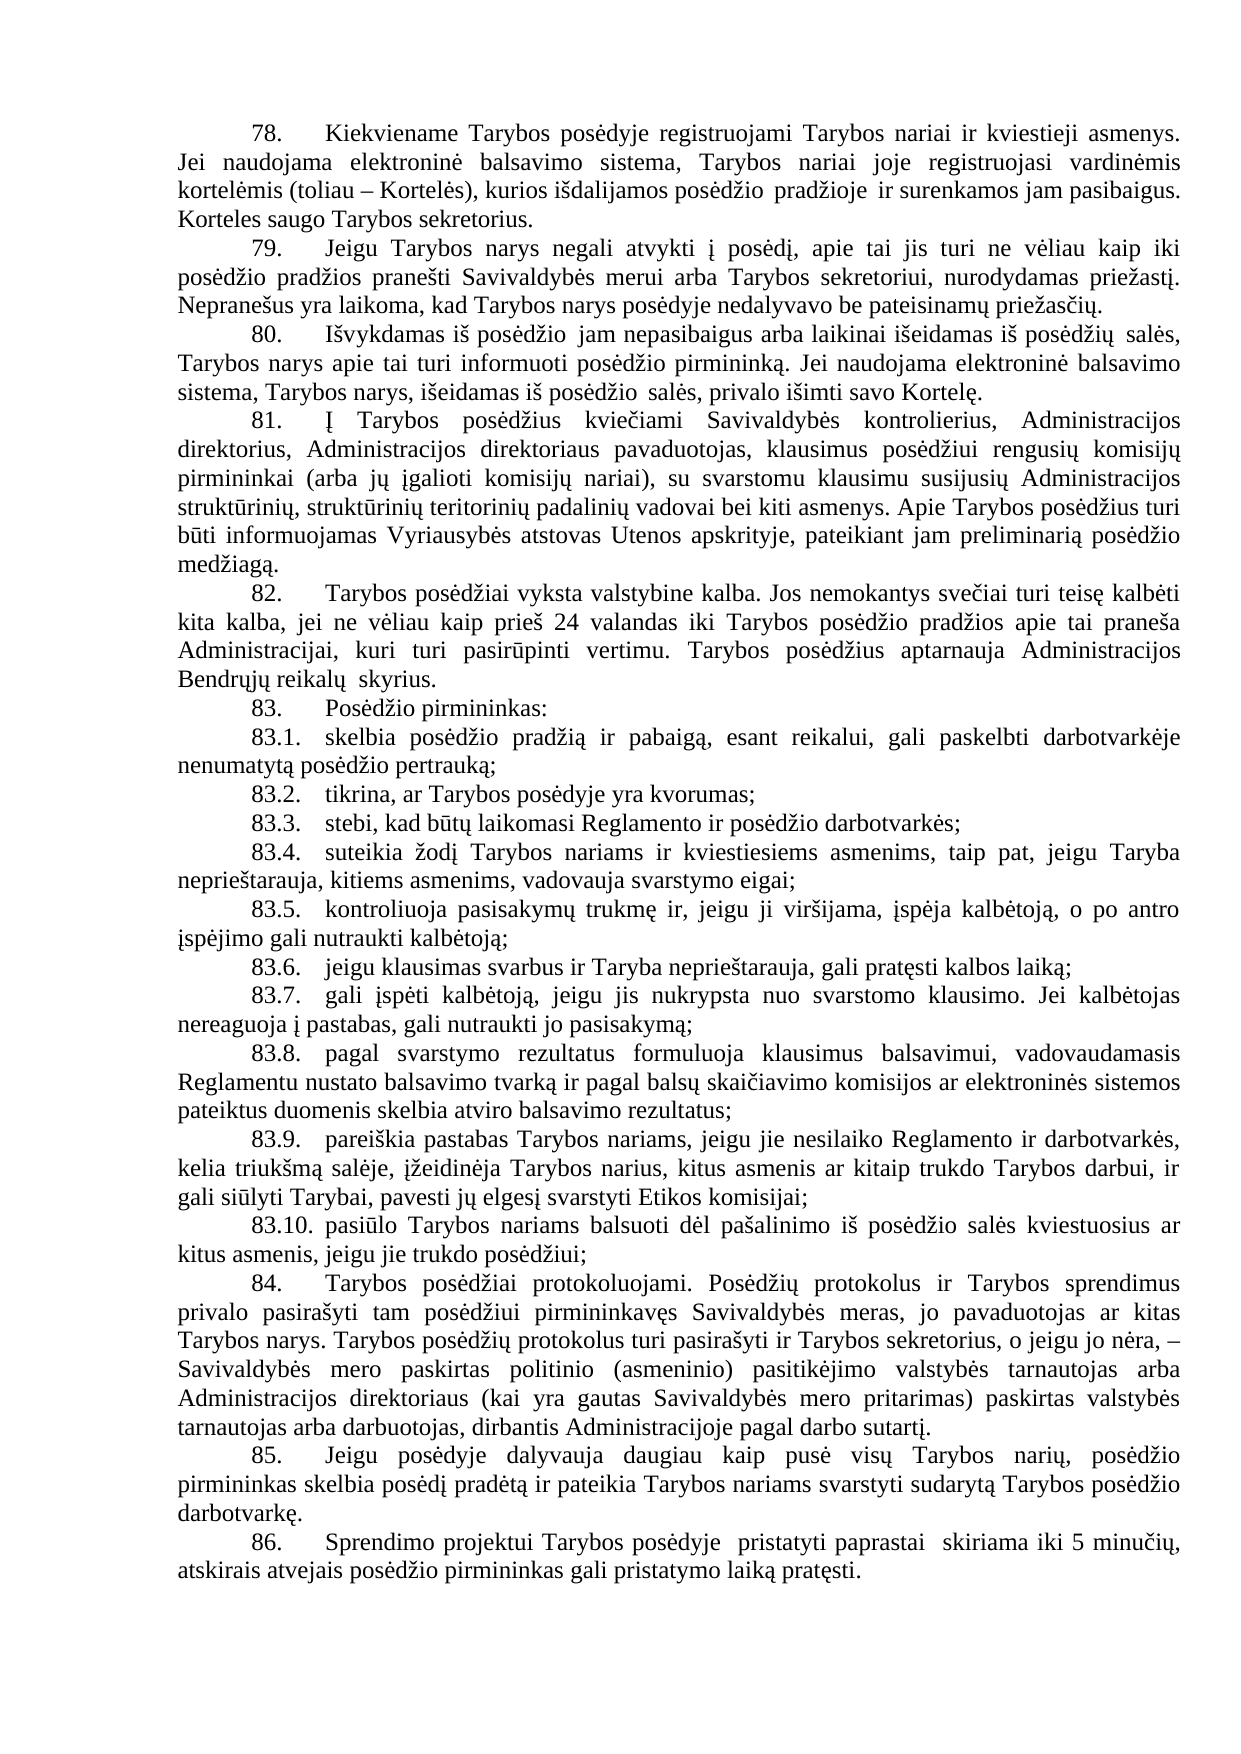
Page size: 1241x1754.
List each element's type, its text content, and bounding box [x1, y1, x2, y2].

text 83. Posėdžio pirmininkas: [177, 693, 1181, 722]
text 83.5. kontroliuoja pasisakymų trukmę ir, jeigu ji viršijama, įspėja kalbėtoją, o po antro įspėjimo gali nutraukti kalbėtoją; [177, 894, 1181, 952]
text 83.6. jeigu klausimas svarbus ir Taryba neprieštarauja, gali pratęsti kalbos laiką; [177, 952, 1181, 981]
text 80. Išvykdamas iš posėdžio jam nepasibaigus arba laikinai išeidamas iš posėdžių salės, Tarybos narys apie tai turi informuoti posėdžio pirmininką. Jei naudojama elektroninė balsavimo sistema, Tarybos narys, išeidamas iš posėdžio salės, privalo išimti savo Kortelę. [177, 319, 1181, 406]
text 83.9. pareiškia pastabas Tarybos nariams, jeigu jie nesilaiko Reglamento ir darbotvarkės, kelia triukšmą salėje, įžeidinėja Tarybos narius, kitus asmenis ar kitaip trukdo Tarybos darbui, ir gali siūlyti Tarybai, pavesti jų elgesį svarstyti Etikos komisijai; [177, 1124, 1181, 1211]
text 83.7. gali įspėti kalbėtoją, jeigu jis nukrypsta nuo svarstomo klausimo. Jei kalbėtojas nereaguoja į pastabas, gali nutraukti jo pasisakymą; [177, 981, 1181, 1038]
text 83.3. stebi, kad būtų laikomasi Reglamento ir posėdžio darbotvarkės; [177, 808, 1181, 837]
text 86. Sprendimo projektui Tarybos posėdyje pristatyti paprastai skiriama iki 5 minučių, atskirais atvejais posėdžio pirmininkas gali pristatymo laiką pratęsti. [177, 1527, 1181, 1584]
text 81. Į Tarybos posėdžius kviečiami Savivaldybės kontrolierius, Administracijos direktorius, Administracijos direktoriaus pavaduotojas, klausimus posėdžiui rengusių komisijų pirmininkai (arba jų įgalioti komisijų nariai), su svarstomu klausimu susijusių Administracijos struktūrinių, struktūrinių teritorinių padalinių vadovai bei kiti asmenys. Apie Tarybos posėdžius turi būti informuojamas Vyriausybės atstovas Utenos apskrityje, pateikiant jam preliminarią posėdžio medžiagą. [177, 406, 1181, 578]
text 83.1. skelbia posėdžio pradžią ir pabaigą, esant reikalui, gali paskelbti darbotvarkėje nenumatytą posėdžio pertrauką; [177, 722, 1181, 779]
text 82. Tarybos posėdžiai vyksta valstybine kalba. Jos nemokantys svečiai turi teisę kalbėti kita kalba, jei ne vėliau kaip prieš 24 valandas iki Tarybos posėdžio pradžios apie tai praneša Administracijai, kuri turi pasirūpinti vertimu. Tarybos posėdžius aptarnauja Administracijos Bendrųjų reikalų skyrius. [177, 578, 1181, 693]
text 83.2. tikrina, ar Tarybos posėdyje yra kvorumas; [177, 779, 1181, 808]
text 79. Jeigu Tarybos narys negali atvykti į posėdį, apie tai jis turi ne vėliau kaip iki posėdžio pradžios pranešti Savivaldybės merui arba Tarybos sekretoriui, nurodydamas priežastį. Nepranešus yra laikoma, kad Tarybos narys posėdyje nedalyvavo be pateisinamų priežasčių. [177, 233, 1181, 319]
text 83.10. pasiūlo Tarybos nariams balsuoti dėl pašalinimo iš posėdžio salės kviestuosius ar kitus asmenis, jeigu jie trukdo posėdžiui; [177, 1211, 1181, 1268]
text 85. Jeigu posėdyje dalyvauja daugiau kaip pusė visų Tarybos narių, posėdžio pirmininkas skelbia posėdį pradėtą ir pateikia Tarybos nariams svarstyti sudarytą Tarybos posėdžio darbotvarkę. [177, 1441, 1181, 1527]
text 83.8. pagal svarstymo rezultatus formuluoja klausimus balsavimui, vadovaudamasis Reglamentu nustato balsavimo tvarką ir pagal balsų skaičiavimo komisijos ar elektroninės sistemos pateiktus duomenis skelbia atviro balsavimo rezultatus; [177, 1038, 1181, 1124]
text 84. Tarybos posėdžiai protokoluojami. Posėdžių protokolus ir Tarybos sprendimus privalo pasirašyti tam posėdžiui pirmininkavęs Savivaldybės meras, jo pavaduotojas ar kitas Tarybos narys. Tarybos posėdžių protokolus turi pasirašyti ir Tarybos sekretorius, o jeigu jo nėra, – Savivaldybės mero paskirtas politinio (asmeninio) pasitikėjimo valstybės tarnautojas arba Administracijos direktoriaus (kai yra gautas Savivaldybės mero pritarimas) paskirtas valstybės tarnautojas arba darbuotojas, dirbantis Administracijoje pagal darbo sutartį. [177, 1268, 1181, 1441]
text 83.4. suteikia žodį Tarybos nariams ir kviestiesiems asmenims, taip pat, jeigu Taryba neprieštarauja, kitiems asmenims, vadovauja svarstymo eigai; [177, 837, 1181, 894]
text 78. Kiekviename Tarybos posėdyje registruojami Tarybos nariai ir kviestieji asmenys. Jei naudojama elektroninė balsavimo sistema, Tarybos nariai joje registruojasi vardinėmis kortelėmis (toliau – Kortelės), kurios išdalijamos posėdžio pradžioje ir surenkamos jam pasibaigus. Korteles saugo Tarybos sekretorius. [177, 118, 1181, 233]
